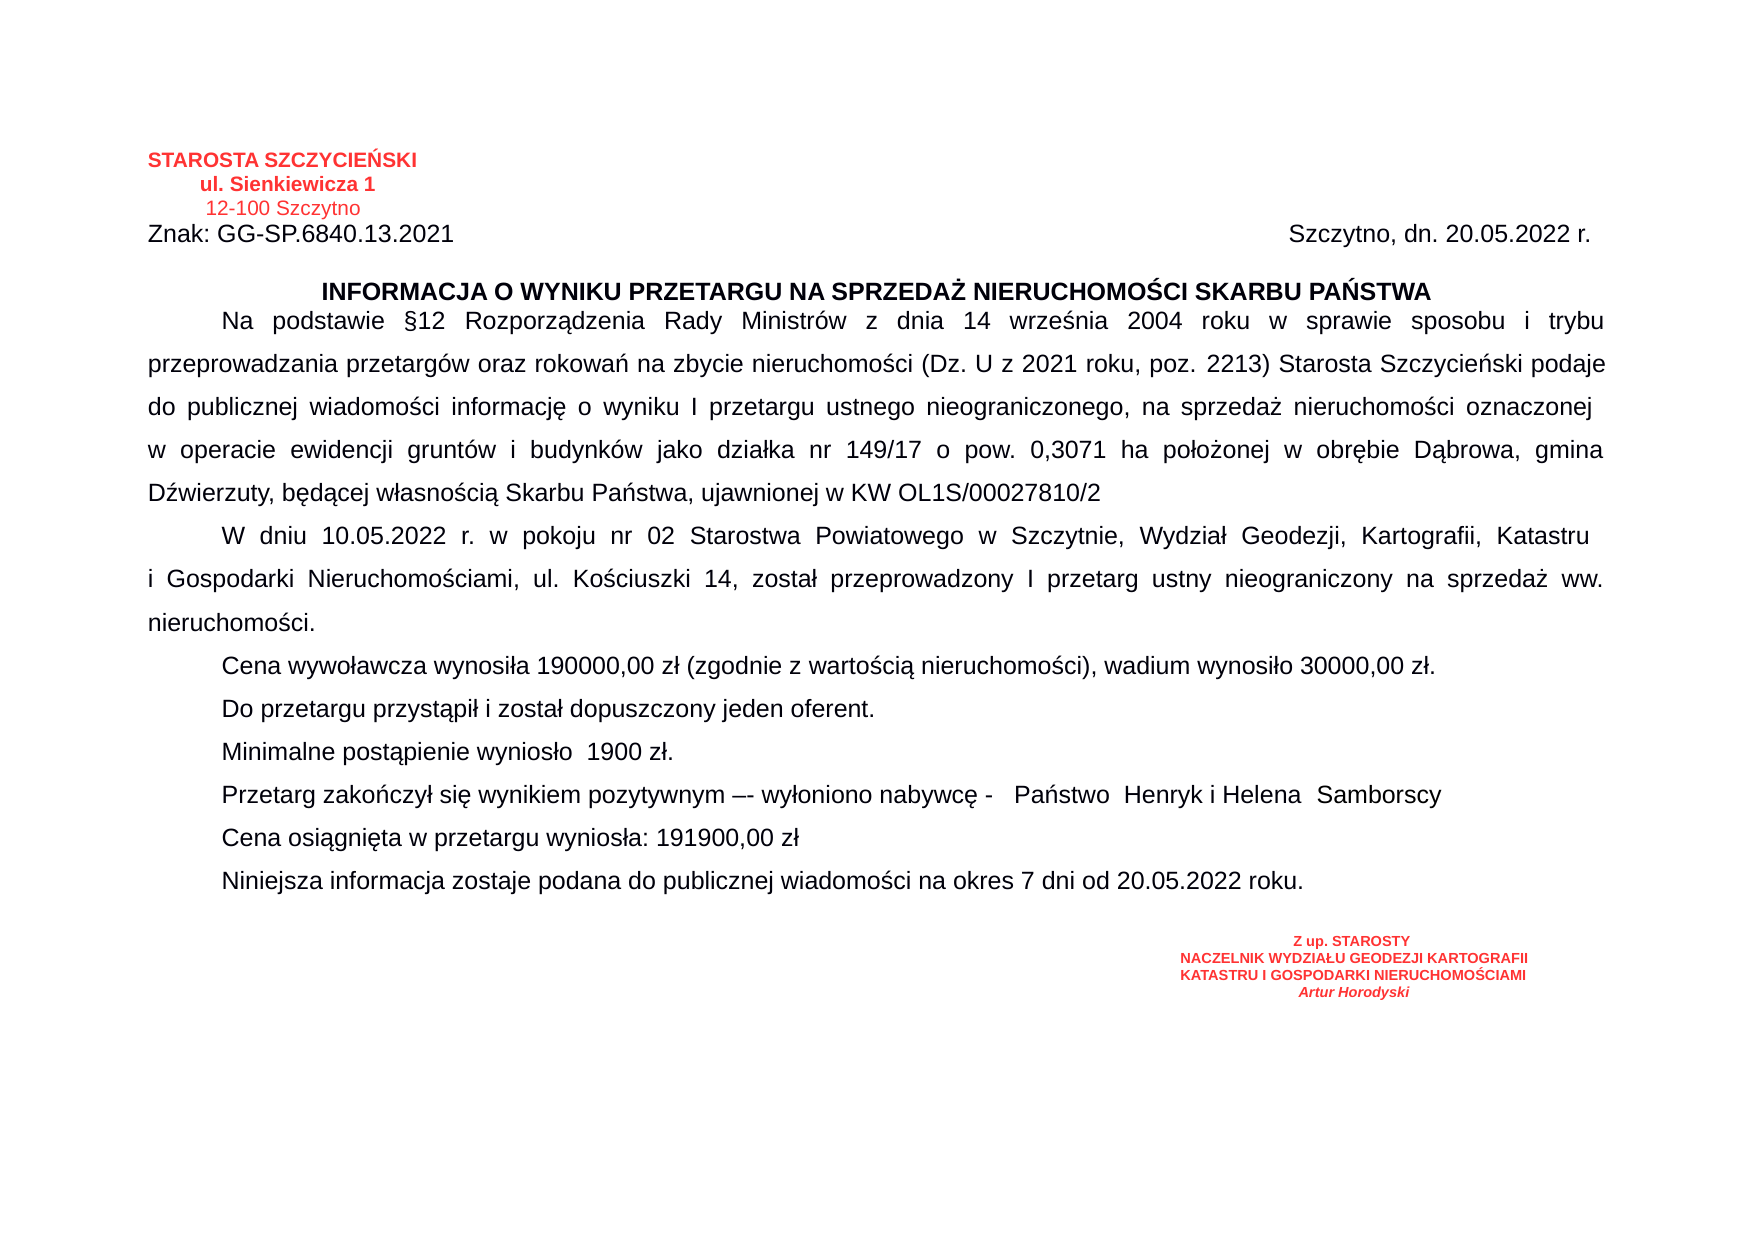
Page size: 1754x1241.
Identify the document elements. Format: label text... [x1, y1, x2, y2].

text NACZELNIK WYDZIAŁU GEODEZJI KARTOGRAFII [148, 950, 1606, 967]
text 12-100 Szczytno [148, 196, 1606, 219]
text STAROSTA SZCZYCIEŃSKI [148, 148, 1606, 172]
text Cena osiągnięta w przetargu wyniosła: 191900,00 zł [148, 823, 1606, 852]
text INFORMACJA O WYNIKU PRZETARGU NA SPRZEDAŻ NIERUCHOMOŚCI SKARBU PAŃSTWA [148, 277, 1606, 306]
text Niniejsza informacja zostaje podana do publicznej wiadomości na okres 7 dni od 20.05.2022 roku. [148, 866, 1606, 895]
text Z up. STAROSTY [148, 930, 1606, 950]
text Minimalne postąpienie wyniosło 1900 zł. [148, 737, 1606, 766]
text KATASTRU I GOSPODARKI NIERUCHOMOŚCIAMI [148, 967, 1606, 984]
text Do przetargu przystąpił i został dopuszczony jeden oferent. [148, 694, 1606, 723]
text Znak: GG-SP.6840.13.2021 Szczytno, dn. 20.05.2022 r. [148, 219, 1606, 248]
text ul. Sienkiewicza 1 [148, 172, 1606, 196]
text Przetarg zakończył się wynikiem pozytywnym –- wyłoniono nabywcę - Państwo Henryk i Helena Samborscy [148, 780, 1606, 809]
text Cena wywoławcza wynosiła 190000,00 zł (zgodnie z wartością nieruchomości), wadium wynosiło 30000,00 zł. [148, 651, 1606, 679]
text W dniu 10.05.2022 r. w pokoju nr 02 Starostwa Powiatowego w Szczytnie, Wydział Geodezji, Kartografii, Katastru i Gospodarki Nieruchomościami, ul. Kościuszki 14, został przeprowadzony I przetarg ustny nieograniczony na sprzedaż ww. nieruchomości. [148, 521, 1606, 636]
text Na podstawie §12 Rozporządzenia Rady Ministrów z dnia 14 września 2004 roku w sprawie sposobu i trybu przeprowadzania przetargów oraz rokowań na zbycie nieruchomości (Dz. U z 2021 roku, poz. 2213) Starosta Szczycieński podaje do publicznej wiadomości informację o wyniku I przetargu ustnego nieograniczonego, na sprzedaż nieruchomości oznaczonej w operacie ewidencji gruntów i budynków jako działka nr 149/17 o pow. 0,3071 ha położonej w obrębie Dąbrowa, gmina Dźwierzuty, będącej własnością Skarbu Państwa, ujawnionej w KW OL1S/00027810/2 [148, 306, 1606, 507]
text Artur Horodyski [148, 984, 1606, 1001]
